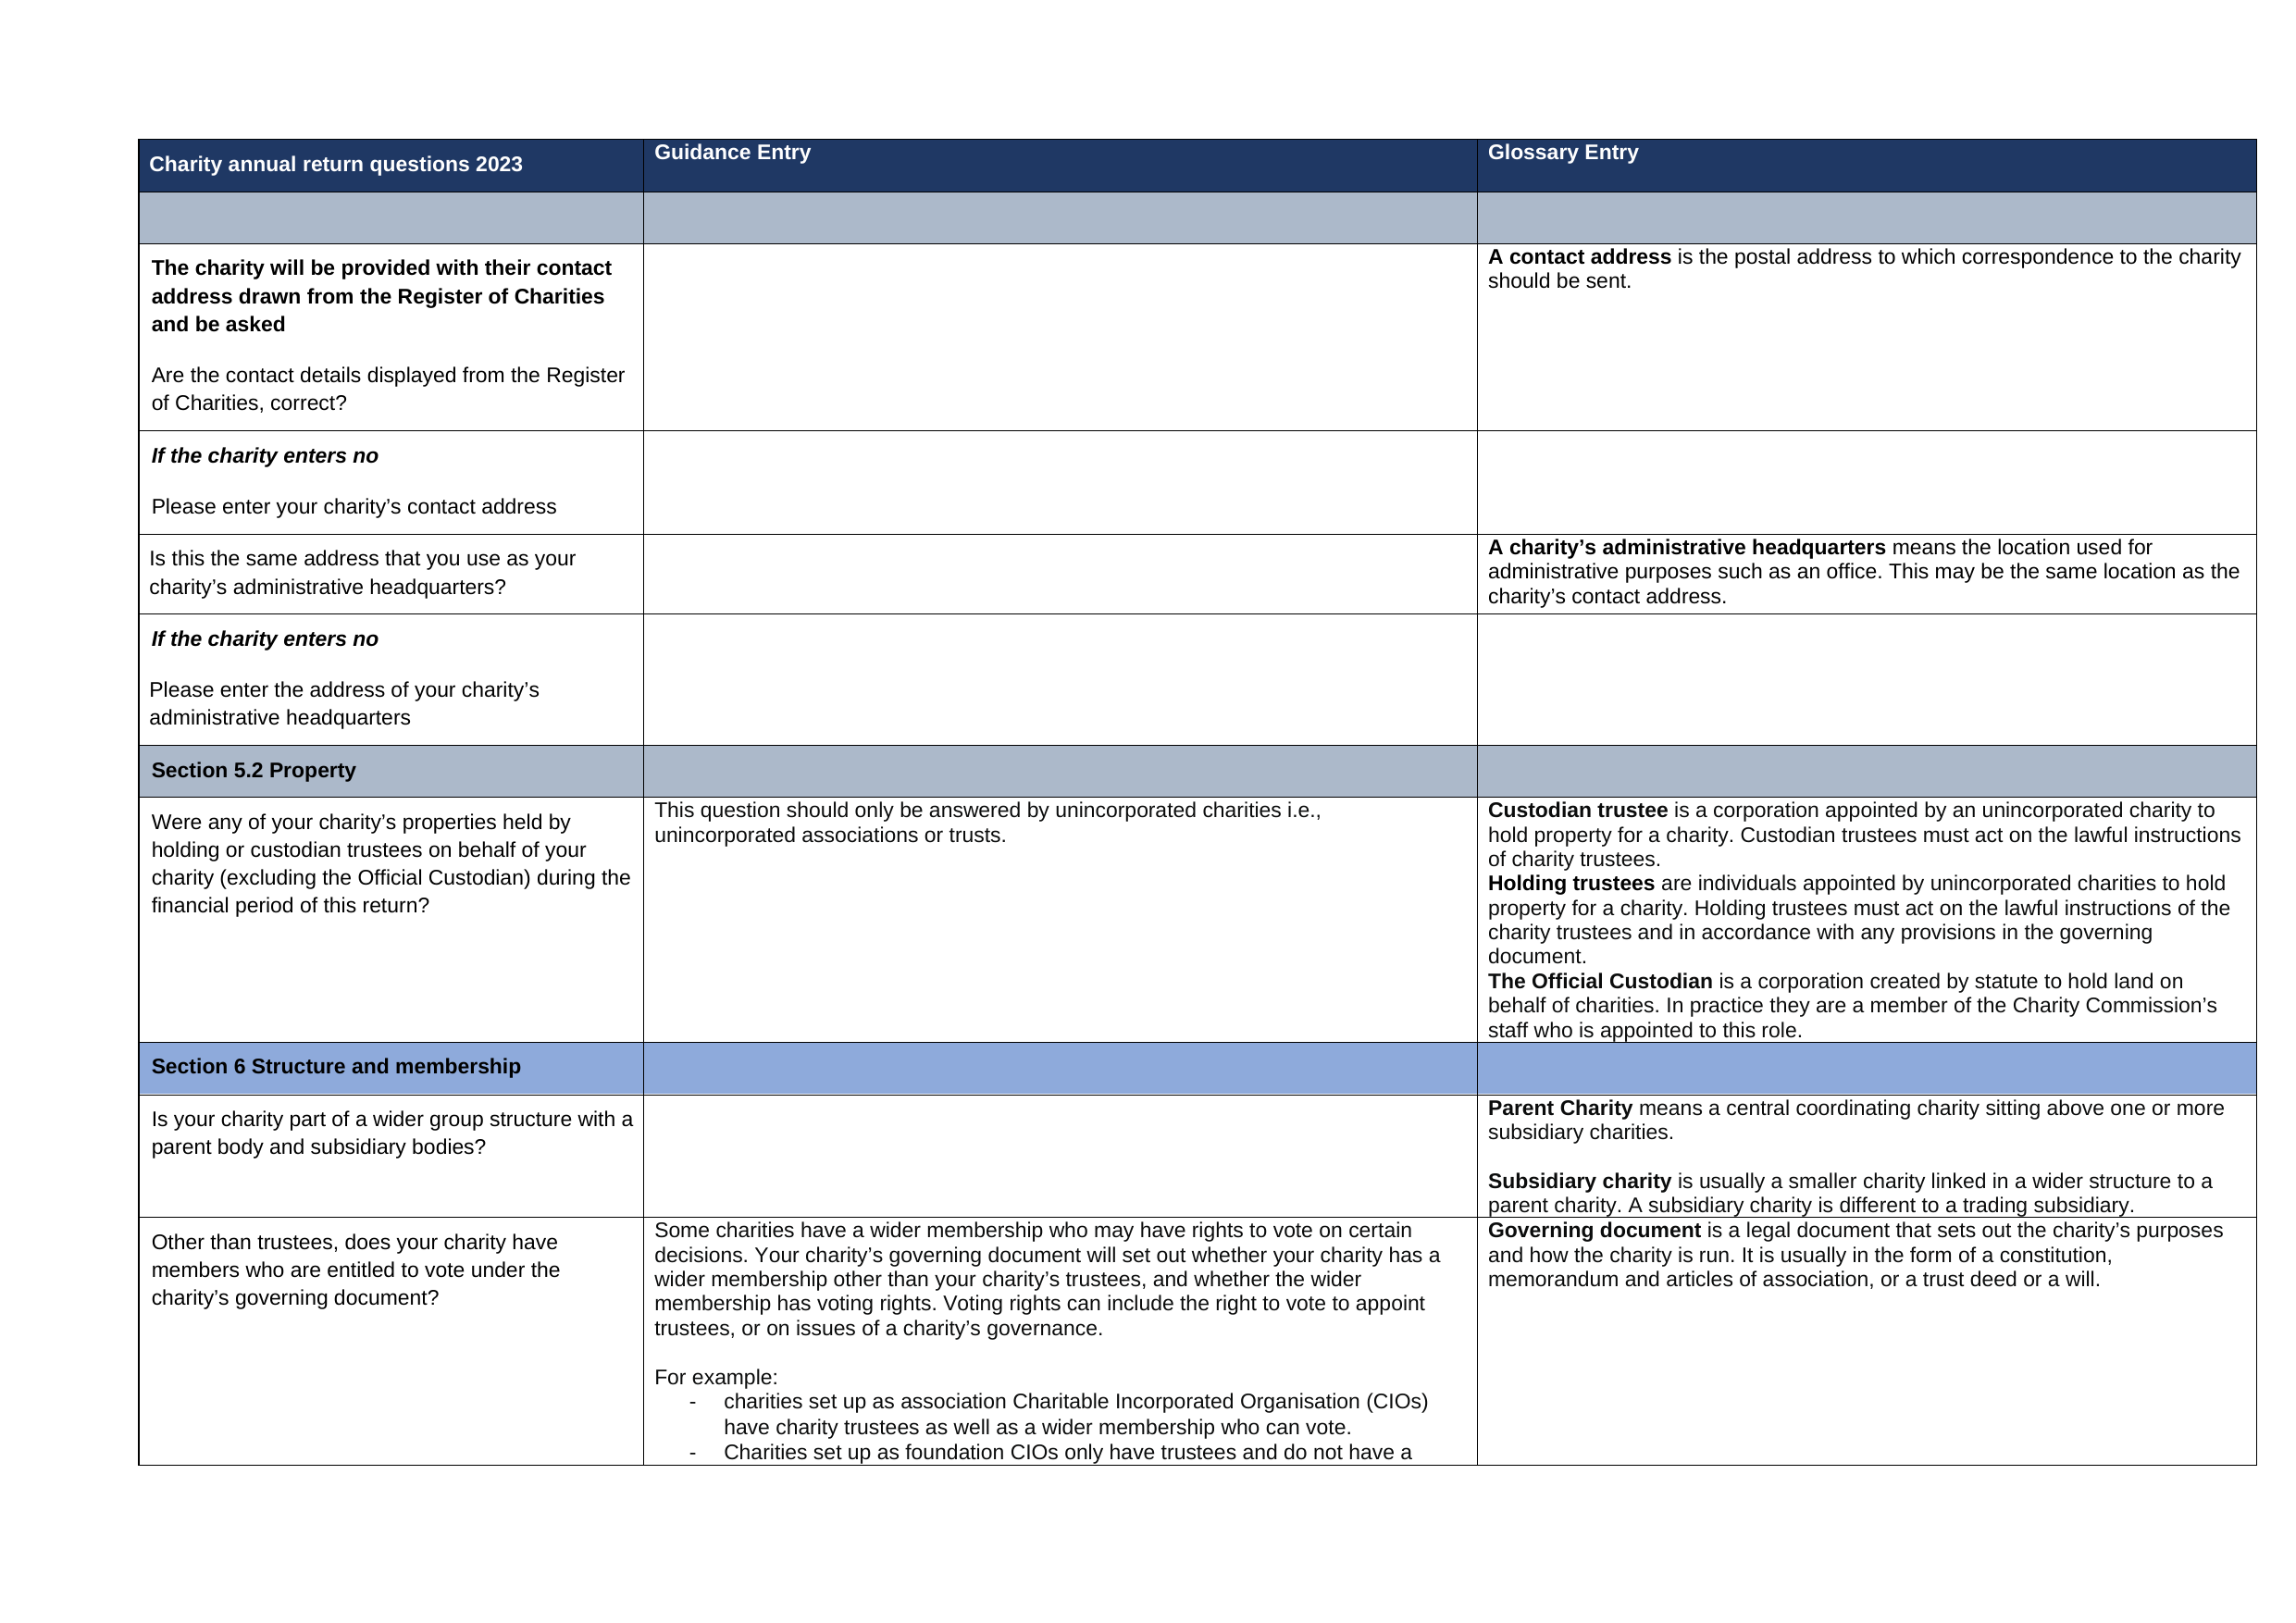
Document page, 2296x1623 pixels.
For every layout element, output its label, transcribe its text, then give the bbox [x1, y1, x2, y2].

table_cell The charity will be provided with their contact address drawn from the Register of Charities and be asked Are the contact details displayed from the Register of Charities, correct? [140, 244, 643, 430]
table_cell Were any of your charity’s properties held by holding or custodian trustees on behalf of your charity (excluding the Official Custodian) during the financial period of this return? [140, 798, 643, 1042]
table_cell If the charity enters no Please enter your charity’s contact address [140, 431, 643, 534]
table_cell [1478, 746, 2256, 797]
table_cell [644, 1043, 1477, 1094]
table_cell [644, 746, 1477, 797]
table_cell Some charities have a wider membership who may have rights to vote on certain decisions. Your charity’s governing document will set out whether your charity has a wider membership other than your charity’s trustees, and whether the wider membership has voting rights. Voting rights can include the right to vote to appoint trustees, or on issues of a charity’s governance. For example: charities set up as association Charitable Incorporated Organisation (CIOs) have charity trustees as well as a wider membership who can vote. Charities set up as foundation CIOs only have trustees and do not have a [644, 1218, 1477, 1464]
table_header Guidance Entry [644, 140, 1477, 192]
table_cell A contact address is the postal address to which correspondence to the charity should be sent. [1478, 244, 2256, 430]
table_cell [1478, 192, 2256, 243]
table_cell Is this the same address that you use as your charity’s administrative headquarters? [140, 535, 643, 613]
table_cell Section 6 Structure and membership [140, 1043, 643, 1094]
table_header Glossary Entry [1478, 140, 2256, 192]
table_cell Other than trustees, does your charity have members who are entitled to vote under the charity’s governing document? [140, 1218, 643, 1464]
table_cell Is your charity part of a wider group structure with a parent body and subsidiary bodies? [140, 1096, 643, 1217]
table_cell Section 5.2 Property [140, 746, 643, 797]
table_cell Parent Charity means a central coordinating charity sitting above one or more subsidiary charities. Subsidiary charity is usually a smaller charity linked in a wider structure to a parent charity. A subsidiary charity is different to a trading subsidiary. [1478, 1096, 2256, 1217]
table_cell [644, 192, 1477, 243]
table_cell [1478, 614, 2256, 745]
table_cell Custodian trustee is a corporation appointed by an unincorporated charity to hold property for a charity. Custodian trustees must act on the lawful instructions of charity trustees. Holding trustees are individuals appointed by unincorporated charities to hold property for a charity. Holding trustees must act on the lawful instructions of the charity trustees and in accordance with any provisions in the governing document. The Official Custodian is a corporation created by statute to hold land on behalf of charities. In practice they are a member of the Charity Commission’s staff who is appointed to this role. [1478, 798, 2256, 1042]
table_cell Governing document is a legal document that sets out the charity’s purposes and how the charity is run. It is usually in the form of a constitution, memorandum and articles of association, or a trust deed or a will. [1478, 1218, 2256, 1464]
table_header Charity annual return questions 2023 [140, 140, 643, 192]
table_cell This question should only be answered by unincorporated charities i.e., unincorporated associations or trusts. [644, 798, 1477, 1042]
table_cell If the charity enters no Please enter the address of your charity’s administrative headquarters [140, 614, 643, 745]
table_cell [644, 1096, 1477, 1217]
table_cell [644, 244, 1477, 430]
table_cell A charity’s administrative headquarters means the location used for administrative purposes such as an office. This may be the same location as the charity’s contact address. [1478, 535, 2256, 613]
table_cell [644, 431, 1477, 534]
table_cell [140, 192, 643, 243]
table_cell [1478, 431, 2256, 534]
table_cell [1478, 1043, 2256, 1094]
table_cell [644, 614, 1477, 745]
table_cell [644, 535, 1477, 613]
